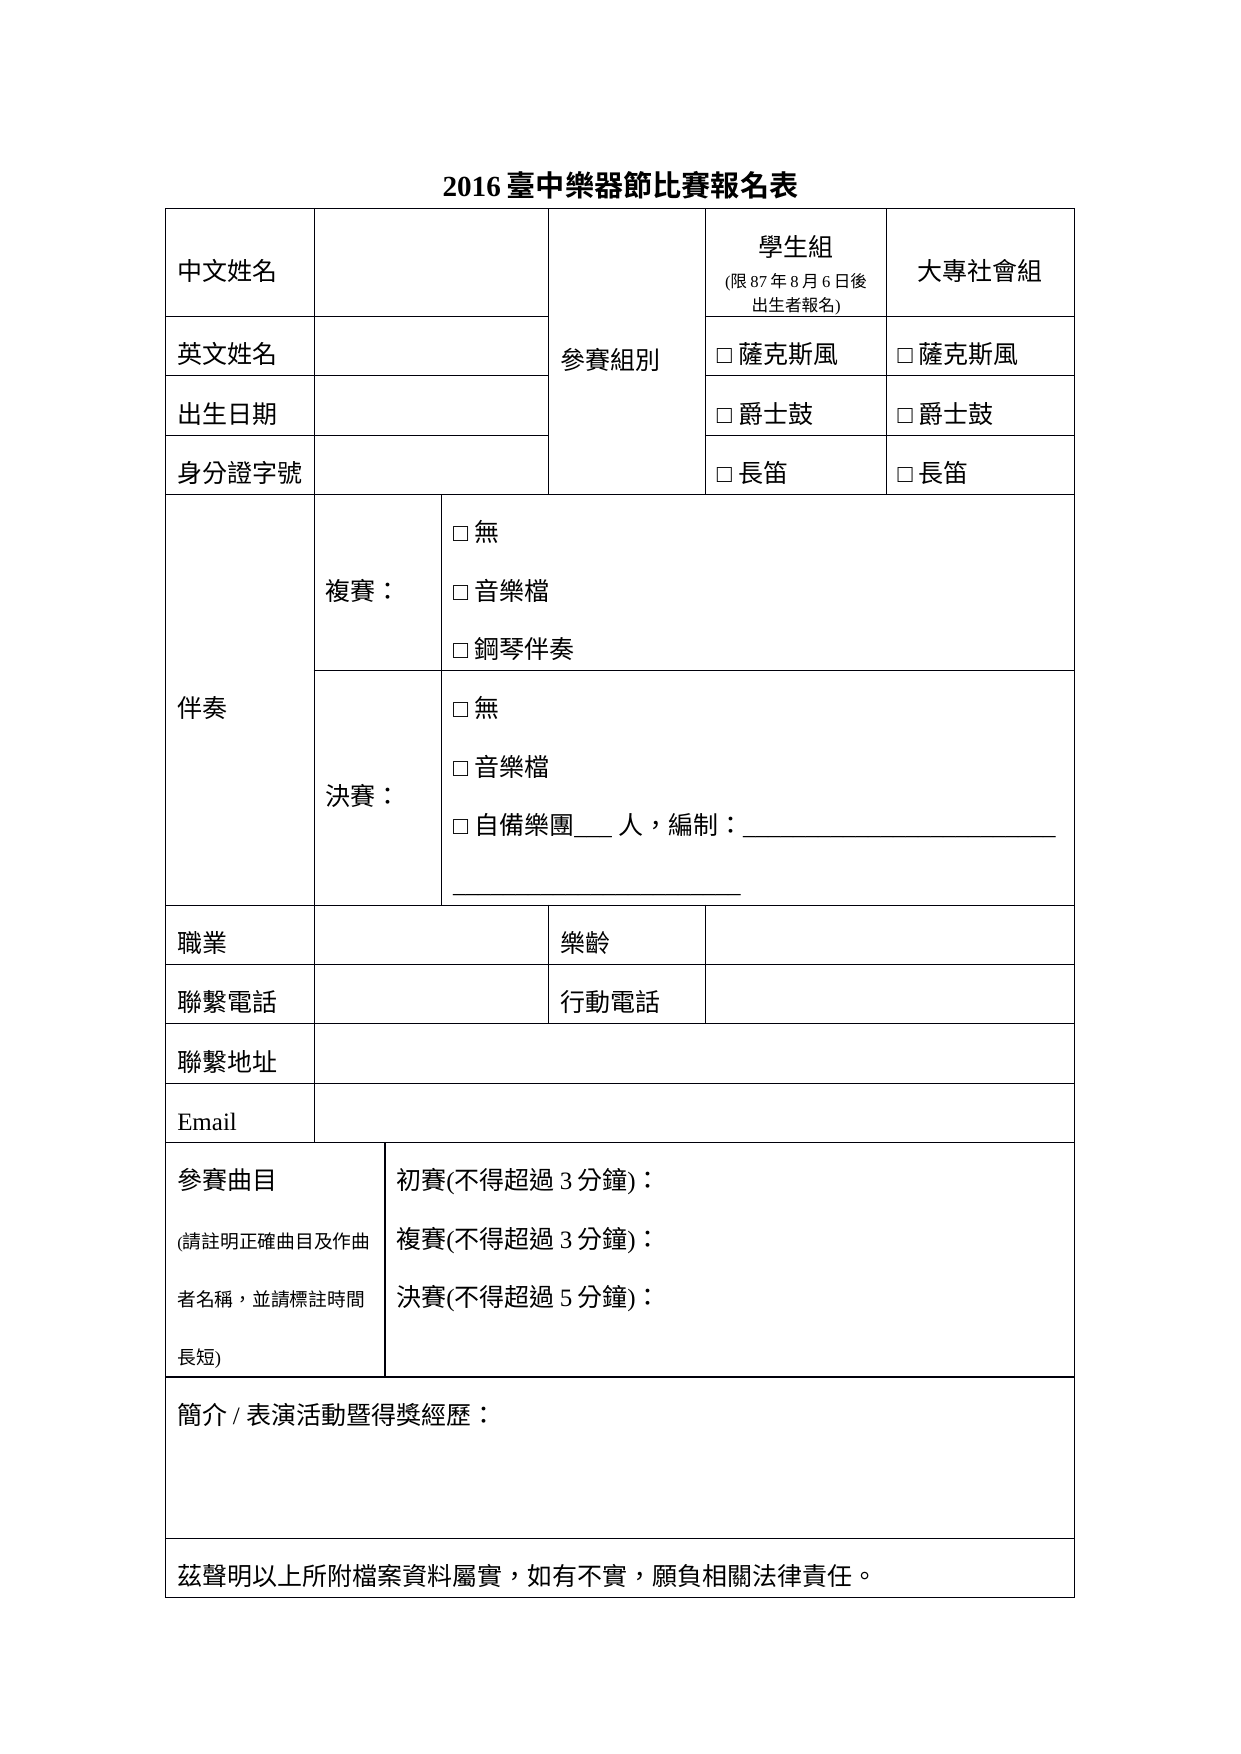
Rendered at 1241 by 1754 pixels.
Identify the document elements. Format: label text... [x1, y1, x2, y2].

text 2016臺中樂器節比賽報名表 [187, 150, 1053, 208]
table_cell □ 無 □ 音樂檔 □ 自備樂團___ 人，編制：________________________________________________ [442, 671, 1074, 904]
table_cell 複賽： [315, 495, 441, 670]
table_cell 聯繫地址 [166, 1024, 314, 1083]
table_cell □ 無 □ 音樂檔 □ 鋼琴伴奏 [442, 495, 1074, 670]
table_cell 決賽： [315, 671, 441, 904]
table_cell 聯繫電話 [166, 965, 314, 1023]
table_cell Email [166, 1084, 314, 1142]
table_cell □ 薩克斯風 [887, 317, 1074, 375]
table_cell 參賽曲目 (請註明正確曲目及作曲者名稱，並請標註時間長短) [166, 1143, 384, 1376]
table_cell 簡介 / 表演活動暨得獎經歷： [166, 1378, 1074, 1537]
table_cell [315, 1024, 1074, 1083]
table_cell 茲聲明以上所附檔案資料屬實，如有不實，願負相關法律責任。 [166, 1539, 1074, 1597]
table_header [315, 209, 548, 316]
table_header 學生組 (限87年8月6日後出生者報名) [706, 209, 886, 316]
table_cell □ 爵士鼓 [706, 376, 886, 435]
table_cell [315, 1084, 1074, 1142]
table_cell 身分證字號 [166, 436, 314, 494]
table_cell 職業 [166, 906, 314, 964]
table_cell [315, 317, 548, 375]
table_header 中文姓名 [166, 209, 314, 316]
table_cell □ 長笛 [706, 436, 886, 494]
table_cell 樂齡 [549, 906, 705, 964]
table_cell 初賽(不得超過3分鐘)： 複賽(不得超過3分鐘)： 決賽(不得超過5分鐘)： [386, 1143, 1074, 1376]
table_cell □ 長笛 [887, 436, 1074, 494]
table_cell 英文姓名 [166, 317, 314, 375]
table_header 大專社會組 [887, 209, 1074, 316]
table_cell [315, 436, 548, 494]
table_cell [315, 965, 548, 1023]
table_cell [315, 906, 548, 964]
table_cell [706, 965, 1074, 1023]
table_cell 出生日期 [166, 376, 314, 435]
table_cell 行動電話 [549, 965, 705, 1023]
table_header 參賽組別 [549, 209, 705, 494]
table_cell 伴奏 [166, 495, 314, 904]
table_cell [706, 906, 1074, 964]
table_cell [315, 376, 548, 435]
table_cell □ 爵士鼓 [887, 376, 1074, 435]
table_cell □ 薩克斯風 [706, 317, 886, 375]
